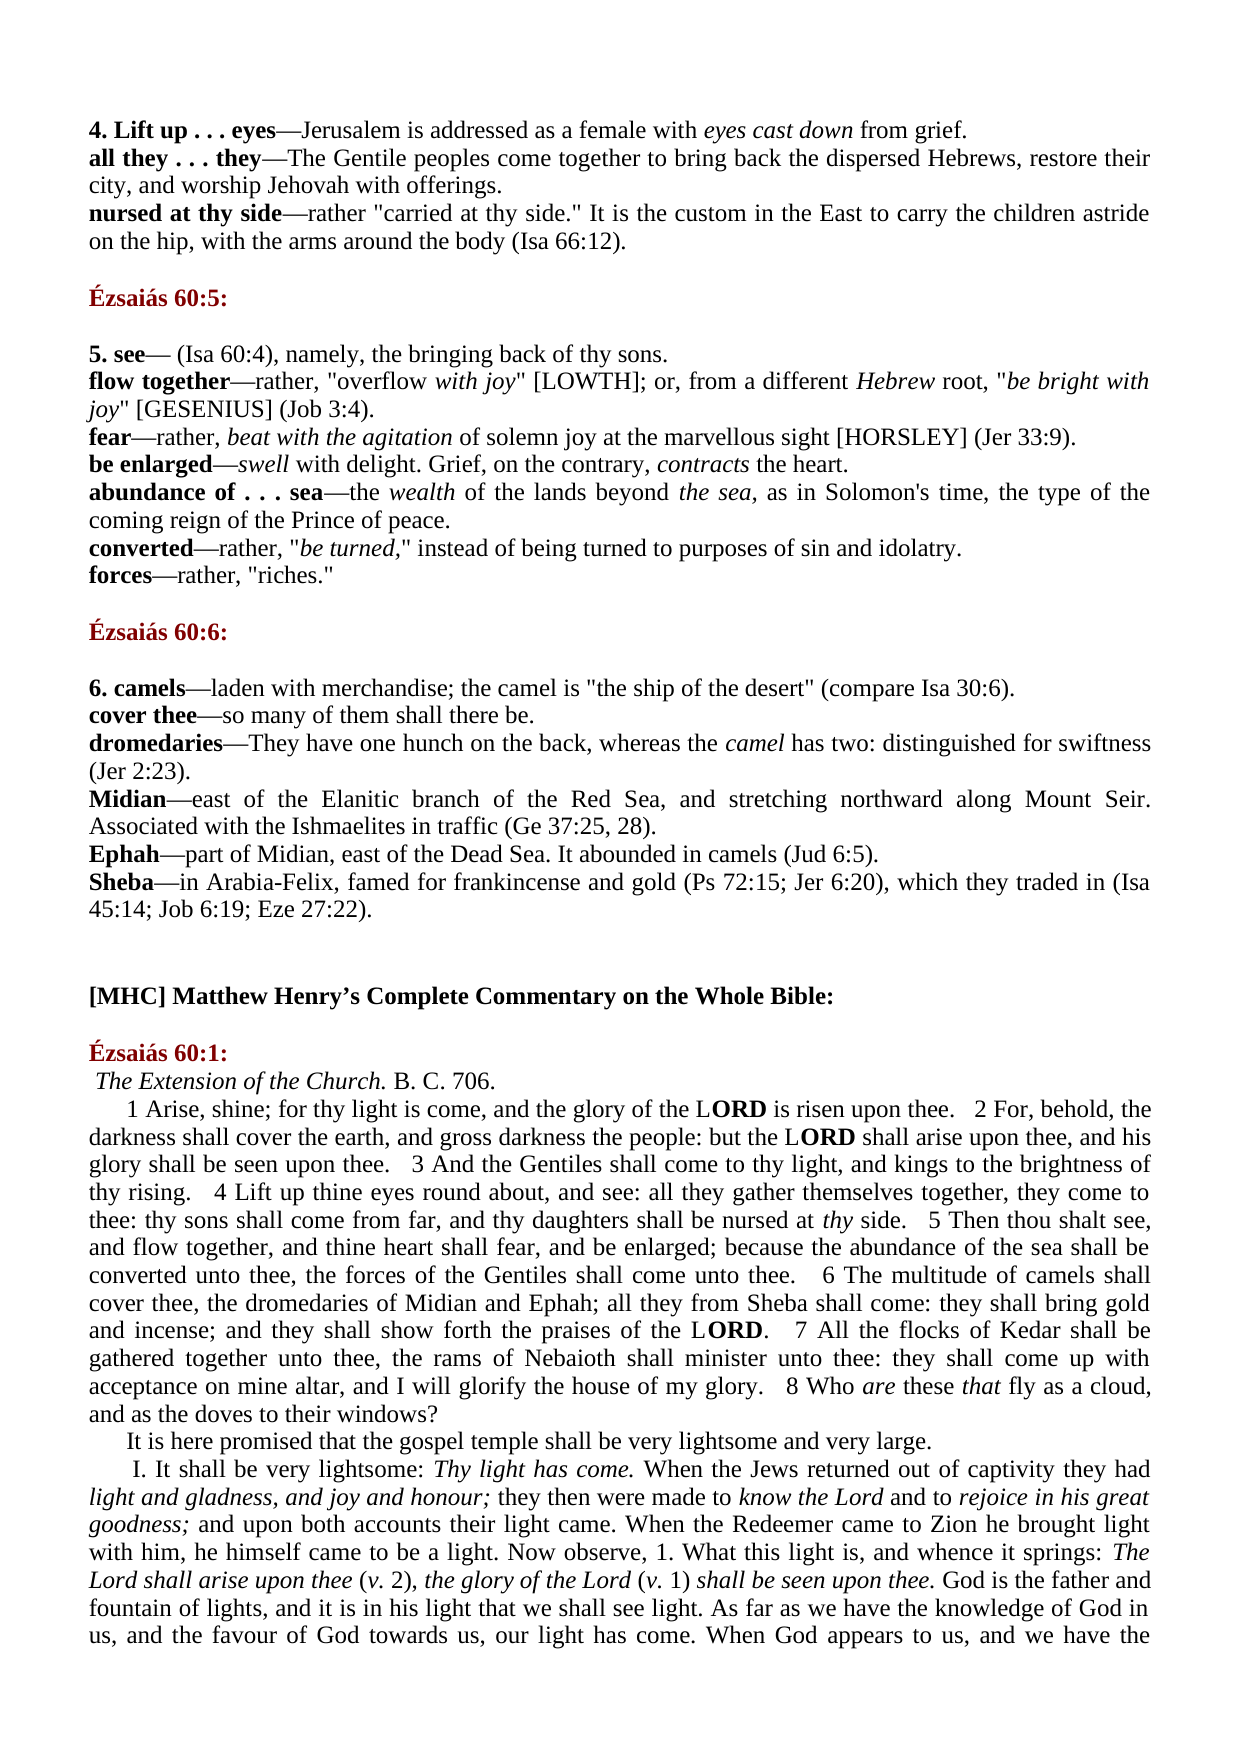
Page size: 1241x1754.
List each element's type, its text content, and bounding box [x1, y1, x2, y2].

text I. It shall be very lightsome: Thy light has come. When the Jews returned out of captivity they had light and gladness, and joy and honour; they then were made to know the Lord and to rejoice in his great goodness; and upon both accounts their light came. When the Redeemer came to Zion he brought light with him, he himself came to be a light. Now observe, 1. What this light is, and whence it springs: The Lord shall arise upon thee (v. 2), the glory of the Lord (v. 1) shall be seen upon thee. God is the father and fountain of lights, and it is in his light that we shall see light. As far as we have the knowledge of God in us, and the favour of God towards us, our light has come. When God appears to us, and we have the [88, 1455, 1152, 1649]
text Ézsaiás 60:1: [88, 1039, 1152, 1067]
text Ézsaiás 60:5: [88, 284, 1152, 312]
text 1 Arise, shine; for thy light is come, and the glory of the LORD is risen upon thee. 2 For, behold, the darkness shall cover the earth, and gross darkness the people: but the LORD shall arise upon thee, and his glory shall be seen upon thee. 3 And the Gentiles shall come to thy light, and kings to the brightness of thy rising. 4 Lift up thine eyes round about, and see: all they gather themselves together, they come to thee: thy sons shall come from far, and thy daughters shall be nursed at thy side. 5 Then thou shalt see, and flow together, and thine heart shall fear, and be enlarged; because the abundance of the sea shall be converted unto thee, the forces of the Gentiles shall come unto thee. 6 The multitude of camels shall cover thee, the dromedaries of Midian and Ephah; all they from Sheba shall come: they shall bring gold and incense; and they shall show forth the praises of the LORD. 7 All the flocks of Kedar shall be gathered together unto thee, the rams of Nebaioth shall minister unto thee: they shall come up with acceptance on mine altar, and I will glorify the house of my glory. 8 Who are these that fly as a cloud, and as the doves to their windows? [88, 1095, 1152, 1427]
text 6. camels—laden with merchandise; the camel is "the ship of the desert" (compare Isa 30:6). cover thee—so many of them shall there be. dromedaries—They have one hunch on the back, whereas the camel has two: distinguished for swiftness (Jer 2:23). Midian—east of the Elanitic branch of the Red Sea, and stretching northward along Mount Seir. Associated with the Ishmaelites in traffic (Ge 37:25, 28). Ephah—part of Midian, east of the Dead Sea. It abounded in camels (Jud 6:5). Sheba—in Arabia-Felix, famed for frankincense and gold (Ps 72:15; Jer 6:20), which they traded in (Isa 45:14; Job 6:19; Eze 27:22). [88, 674, 1152, 923]
text It is here promised that the gospel temple shall be very lightsome and very large. [88, 1427, 1152, 1455]
text The Extension of the Church. B. C. 706. [88, 1067, 1152, 1095]
text 5. see— (Isa 60:4), namely, the bringing back of thy sons. flow together—rather, "overflow with joy" [LOWTH]; or, from a different Hebrew root, "be bright with joy" [GESENIUS] (Job 3:4). fear—rather, beat with the agitation of solemn joy at the marvellous sight [HORSLEY] (Jer 33:9). be enlarged—swell with delight. Grief, on the contrary, contracts the heart. abundance of . . . sea—the wealth of the lands beyond the sea, as in Solomon's time, the type of the coming reign of the Prince of peace. converted—rather, "be turned," instead of being turned to purposes of sin and idolatry. forces—rather, "riches." [88, 340, 1152, 589]
text Ézsaiás 60:6: [88, 618, 1152, 646]
text [MHC] Matthew Henry’s Complete Commentary on the Whole Bible: [88, 982, 1152, 1010]
text 4. Lift up . . . eyes—Jerusalem is addressed as a female with eyes cast down from grief. all they . . . they—The Gentile peoples come together to bring back the dispersed Hebrews, restore their city, and worship Jehovah with offerings. nursed at thy side—rather "carried at thy side." It is the custom in the East to carry the children astride on the hip, with the arms around the body (Isa 66:12). [88, 116, 1152, 255]
